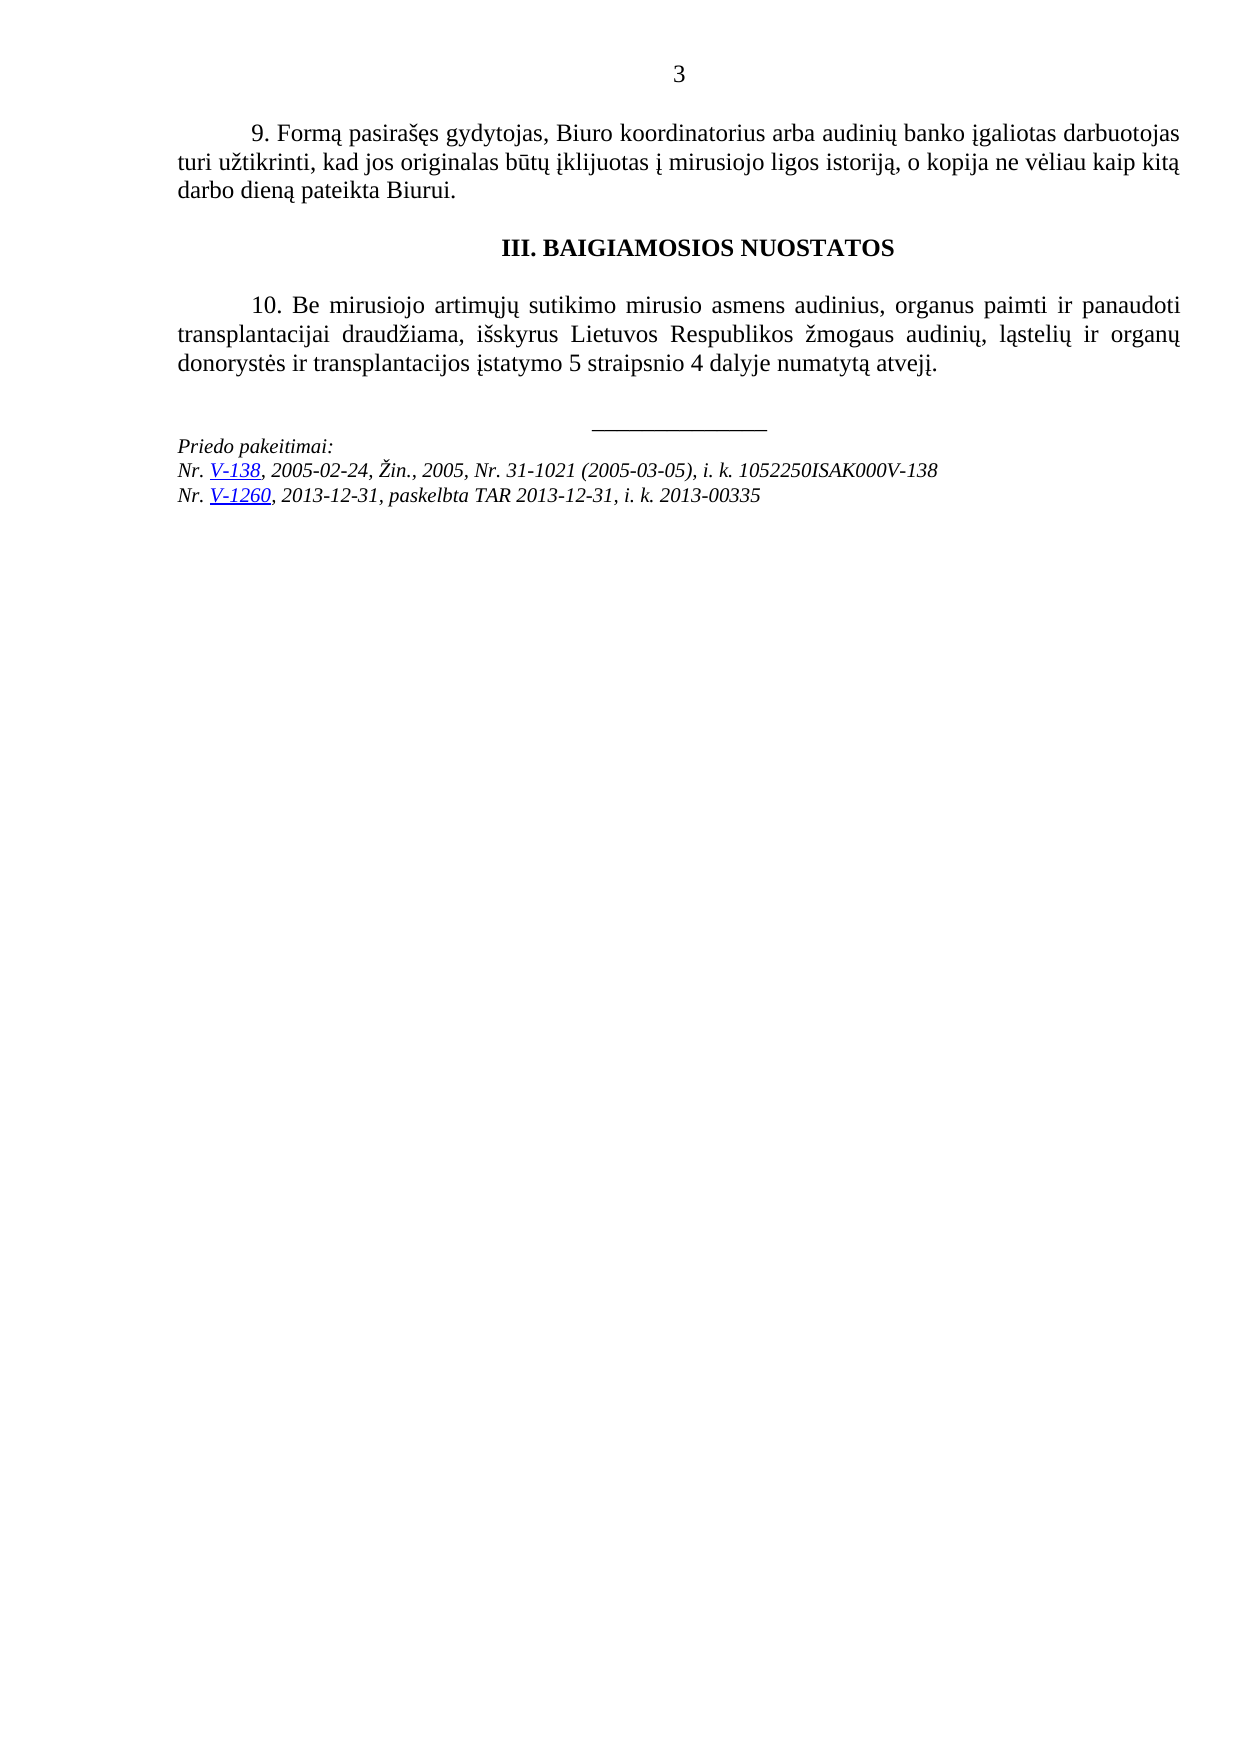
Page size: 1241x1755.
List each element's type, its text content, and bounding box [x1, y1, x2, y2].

text 10. Be mirusiojo artimųjų sutikimo mirusio asmens audinius, organus paimti ir panaudoti transplantacijai draudžiama, išskyrus Lietuvos Respublikos žmogaus audinių, ląstelių ir organų donorystės ir transplantacijos įstatymo 5 straipsnio 4 dalyje numatytą atvejį. [177, 291, 1181, 377]
text Nr. V-138, 2005-02-24, Žin., 2005, Nr. 31-1021 (2005-03-05), i. k. 1052250ISAK000V-138 [177, 458, 1181, 482]
text Priedo pakeitimai: [177, 434, 1181, 458]
text III. BAIGIAMOSIOS NUOSTATOS [215, 233, 1181, 262]
text Nr. V-1260, 2013-12-31, paskelbta TAR 2013-12-31, i. k. 2013-00335 [177, 482, 1181, 507]
text ______________ [177, 406, 1181, 434]
text 9. Formą pasirašęs gydytojas, Biuro koordinatorius arba audinių banko įgaliotas darbuotojas turi užtikrinti, kad jos originalas būtų įklijuotas į mirusiojo ligos istoriją, o kopija ne vėliau kaip kitą darbo dieną pateikta Biurui. [177, 118, 1181, 204]
